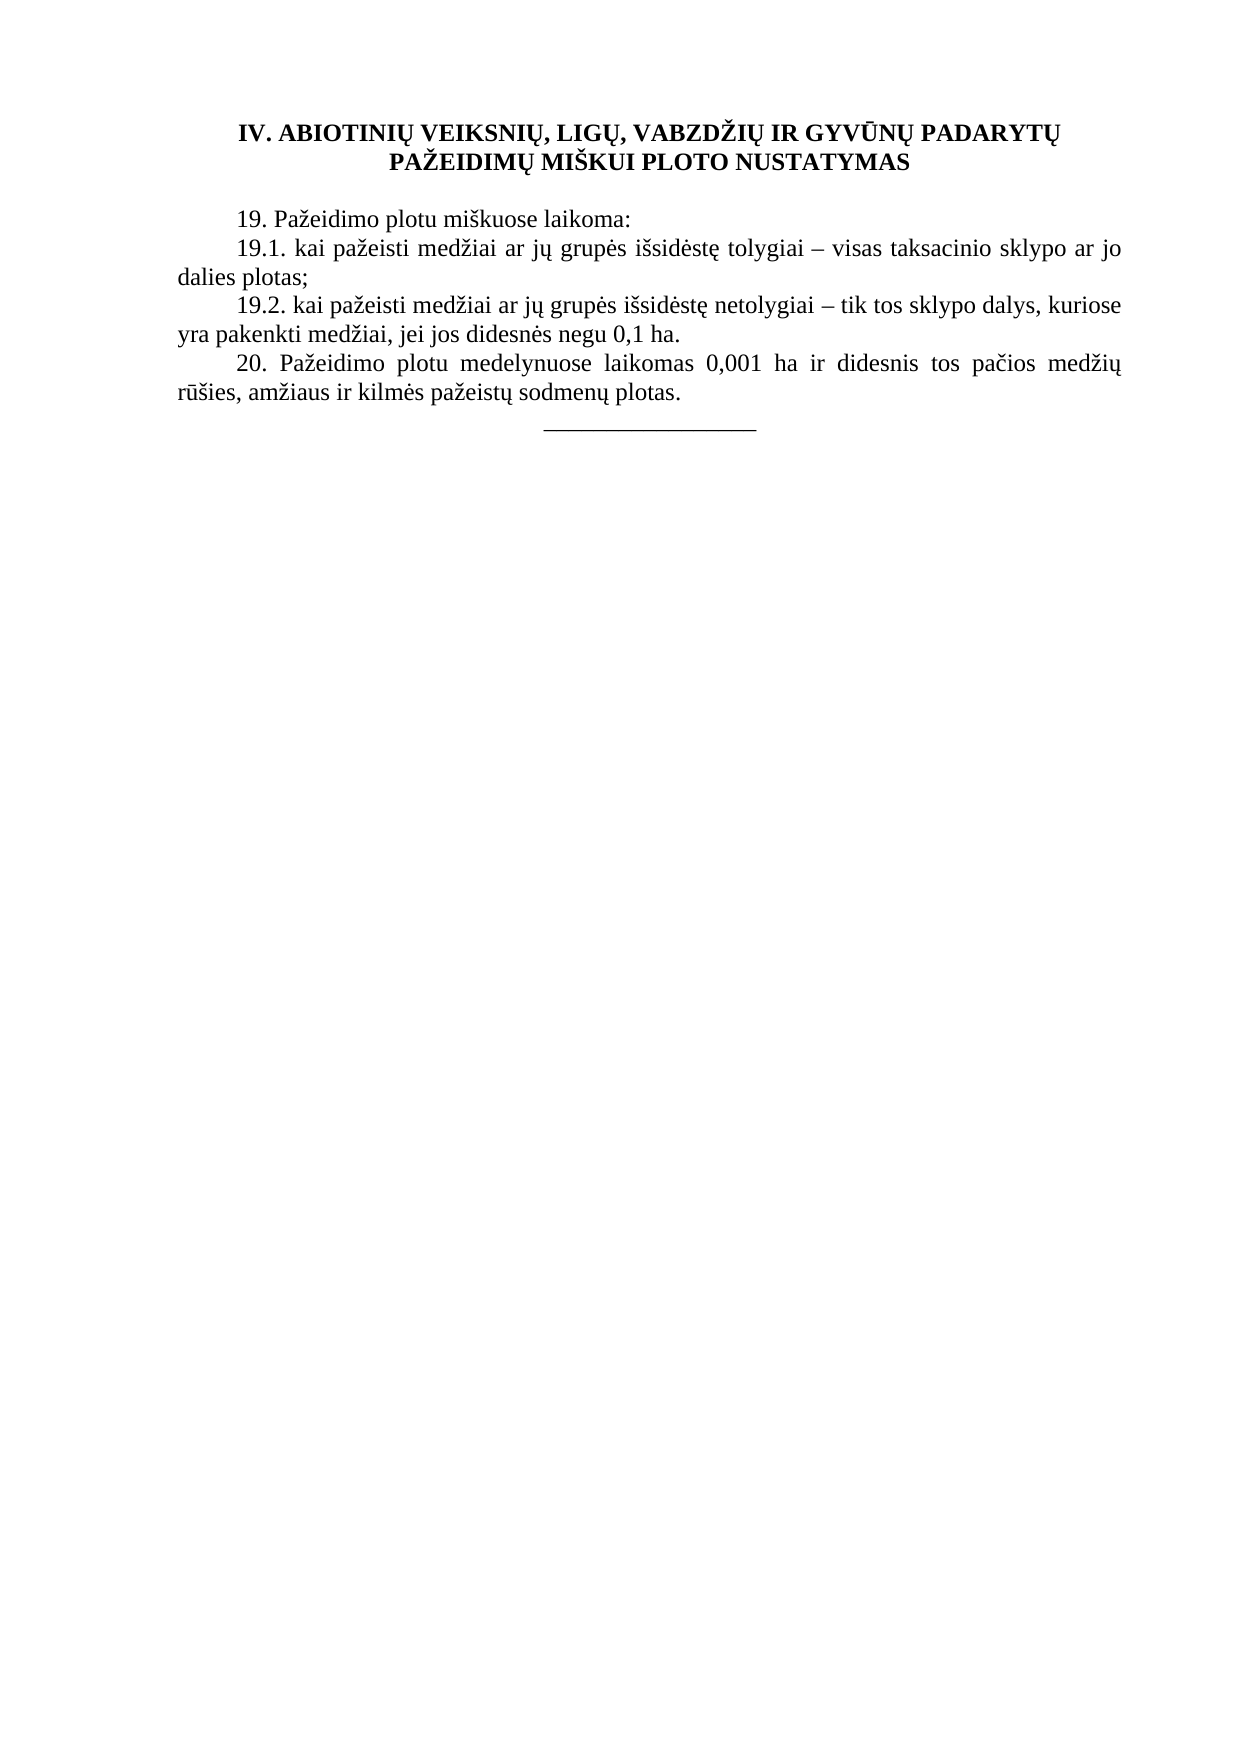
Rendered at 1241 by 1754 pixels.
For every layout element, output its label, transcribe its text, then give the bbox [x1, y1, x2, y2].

text 20. Pažeidimo plotu medelynuose laikomas 0,001 ha ir didesnis tos pačios medžių rūšies, amžiaus ir kilmės pažeistų sodmenų plotas. [177, 348, 1122, 406]
text 19.1. kai pažeisti medžiai ar jų grupės išsidėstę tolygiai – visas taksacinio sklypo ar jo dalies plotas; [177, 233, 1122, 291]
text IV. ABIOTINIŲ VEIKSNIŲ, LIGŲ, VABZDŽIŲ IR GYVŪNŲ PADARYTŲ PAŽEIDIMŲ MIŠKUI PLOTO NUSTATYMAS [177, 118, 1122, 176]
text _________________ [177, 406, 1122, 434]
text 19.2. kai pažeisti medžiai ar jų grupės išsidėstę netolygiai – tik tos sklypo dalys, kuriose yra pakenkti medžiai, jei jos didesnės negu 0,1 ha. [177, 291, 1122, 348]
text 19. Pažeidimo plotu miškuose laikoma: [177, 204, 1122, 233]
